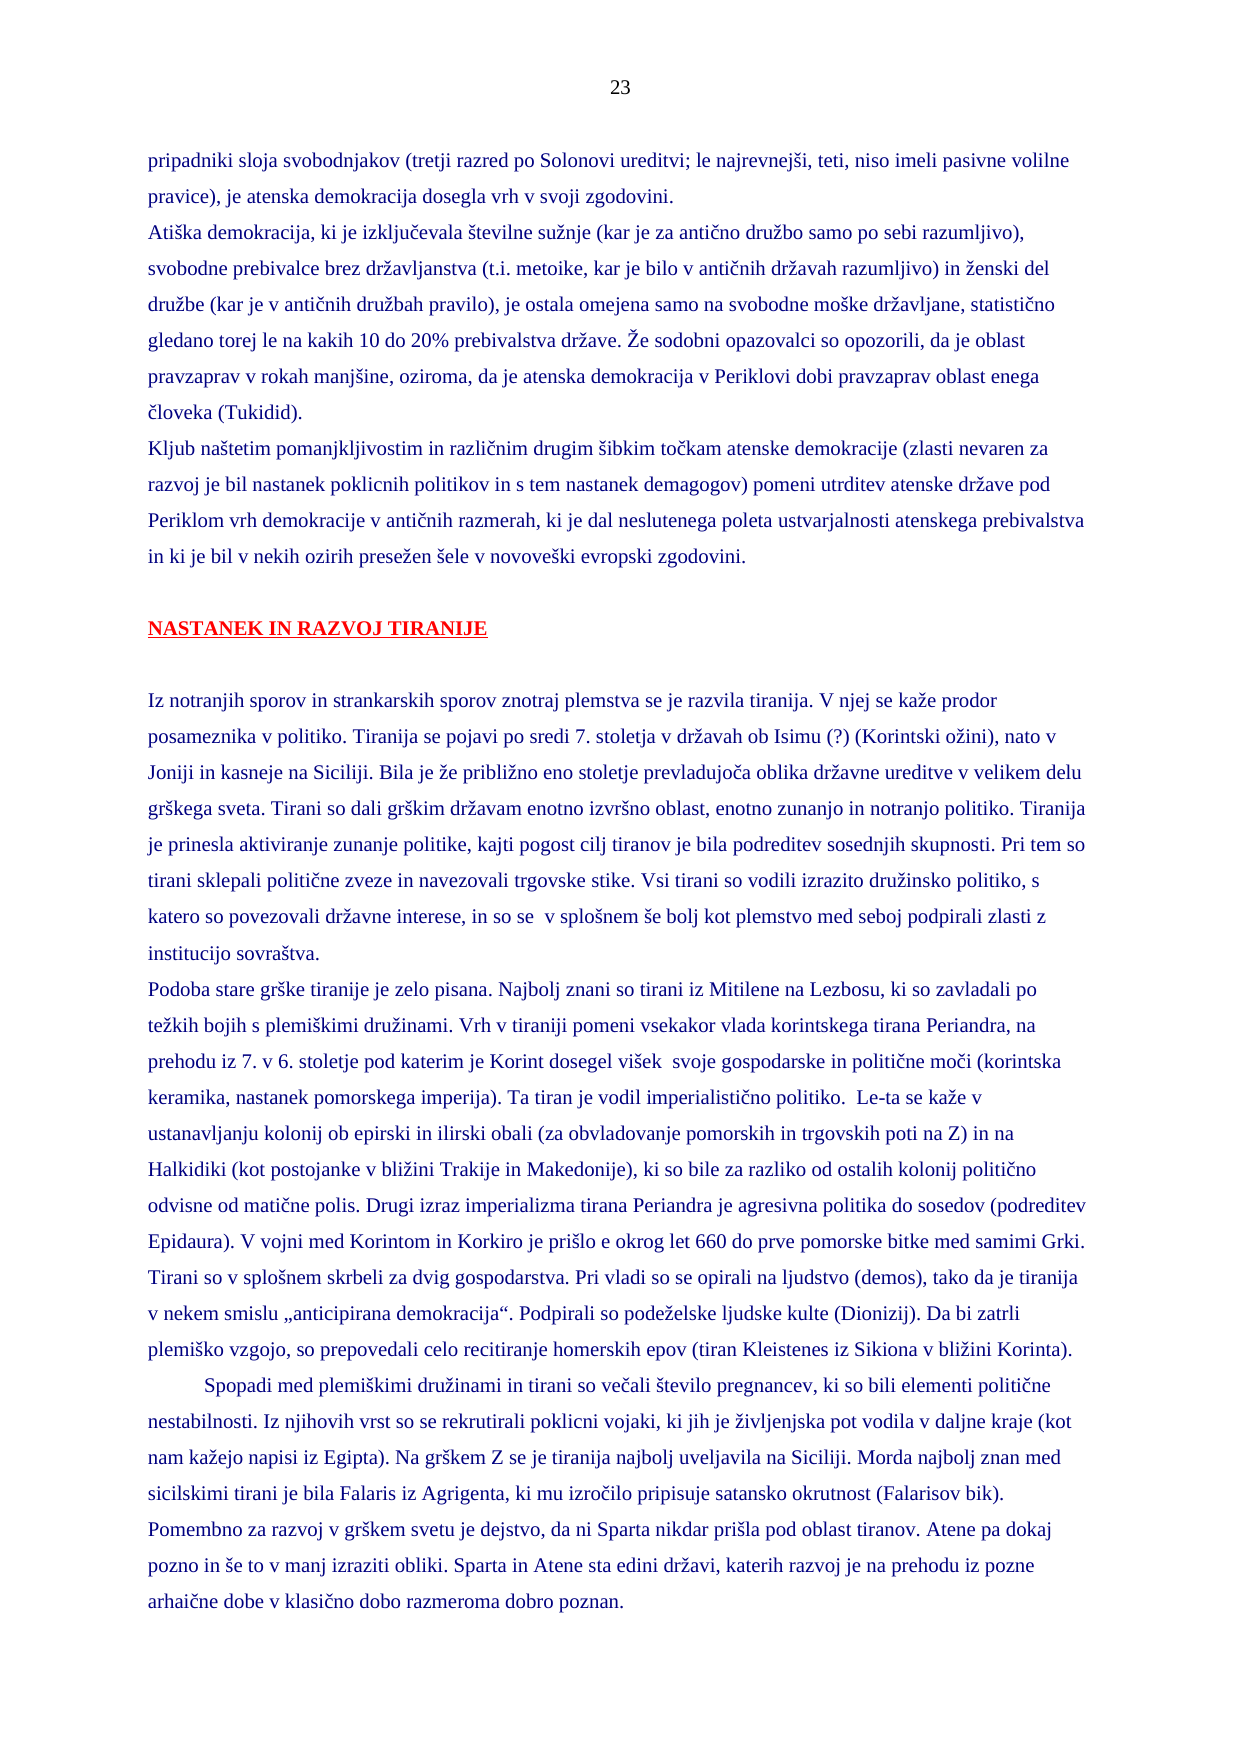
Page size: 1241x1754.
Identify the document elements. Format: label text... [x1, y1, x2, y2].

text Iz notranjih sporov in strankarskih sporov znotraj plemstva se je razvila tiranija. V njej se kaže prodor posameznika v politiko. Tiranija se pojavi po sredi 7. stoletja v državah ob Isimu (?) (Korintski ožini), nato v Joniji in kasneje na Siciliji. Bila je že približno eno stoletje prevladujoča oblika državne ureditve v velikem delu grškega sveta. Tirani so dali grškim državam enotno izvršno oblast, enotno zunanjo in notranjo politiko. Tiranija je prinesla aktiviranje zunanje politike, kajti pogost cilj tiranov je bila podreditev sosednjih skupnosti. Pri tem so tirani sklepali politične zveze in navezovali trgovske stike. Vsi tirani so vodili izrazito družinsko politiko, s katero so povezovali državne interese, in so se v splošnem še bolj kot plemstvo med seboj podpirali zlasti z institucijo sovraštva. [148, 688, 1093, 964]
subtitle Kljub naštetim pomanjkljivostim in različnim drugim šibkim točkam atenske demokracije (zlasti nevaren za razvoj je bil nastanek poklicnih politikov in s tem nastanek demagogov) pomeni utrditev atenske države pod Periklom vrh demokracije v antičnih razmerah, ki je dal neslutenega poleta ustvarjalnosti atenskega prebivalstva in ki je bil v nekih ozirih presežen šele v novoveški evropski zgodovini. [148, 436, 1093, 568]
subtitle pripadniki sloja svobodnjakov (tretji razred po Solonovi ureditvi; le najrevnejši, teti, niso imeli pasivne volilne pravice), je atenska demokracija dosegla vrh v svoji zgodovini. [148, 148, 1093, 208]
text Spopadi med plemiškimi družinami in tirani so večali število pregnancev, ki so bili elementi politične nestabilnosti. Iz njihovih vrst so se rekrutirali poklicni vojaki, ki jih je življenjska pot vodila v daljne kraje (kot nam kažejo napisi iz Egipta). Na grškem Z se je tiranija najbolj uveljavila na Siciliji. Morda najbolj znan med sicilskimi tirani je bila Falaris iz Agrigenta, ki mu izročilo pripisuje satansko okrutnost (Falarisov bik). Pomembno za razvoj v grškem svetu je dejstvo, da ni Sparta nikdar prišla pod oblast tiranov. Atene pa dokaj pozno in še to v manj izraziti obliki. Sparta in Atene sta edini državi, katerih razvoj je na prehodu iz pozne arhaične dobe v klasično dobo razmeroma dobro poznan. [148, 1373, 1093, 1613]
subtitle Atiška demokracija, ki je izključevala številne sužnje (kar je za antično družbo samo po sebi razumljivo), svobodne prebivalce brez državljanstva (t.i. metoike, kar je bilo v antičnih državah razumljivo) in ženski del družbe (kar je v antičnih družbah pravilo), je ostala omejena samo na svobodne moške državljane, statistično gledano torej le na kakih 10 do 20% prebivalstva države. Že sodobni opazovalci so opozorili, da je oblast pravzaprav v rokah manjšine, oziroma, da je atenska demokracija v Periklovi dobi pravzaprav oblast enega človeka (Tukidid). [148, 220, 1093, 424]
subtitle NASTANEK IN RAZVOJ TIRANIJE [148, 616, 1093, 640]
text Podoba stare grške tiranije je zelo pisana. Najbolj znani so tirani iz Mitilene na Lezbosu, ki so zavladali po težkih bojih s plemiškimi družinami. Vrh v tiraniji pomeni vsekakor vlada korintskega tirana Periandra, na prehodu iz 7. v 6. stoletje pod katerim je Korint dosegel višek svoje gospodarske in politične moči (korintska keramika, nastanek pomorskega imperija). Ta tiran je vodil imperialistično politiko. Le-ta se kaže v ustanavljanju kolonij ob epirski in ilirski obali (za obvladovanje pomorskih in trgovskih poti na Z) in na Halkidiki (kot postojanke v bližini Trakije in Makedonije), ki so bile za razliko od ostalih kolonij politično odvisne od matične polis. Drugi izraz imperializma tirana Periandra je agresivna politika do sosedov (podreditev Epidaura). V vojni med Korintom in Korkiro je prišlo e okrog let 660 do prve pomorske bitke med samimi Grki. Tirani so v splošnem skrbeli za dvig gospodarstva. Pri vladi so se opirali na ljudstvo (demos), tako da je tiranija v nekem smislu „anticipirana demokracija“. Podpirali so podeželske ljudske kulte (Dionizij). Da bi zatrli plemiško vzgojo, so prepovedali celo recitiranje homerskih epov (tiran Kleistenes iz Sikiona v bližini Korinta). [148, 977, 1093, 1361]
